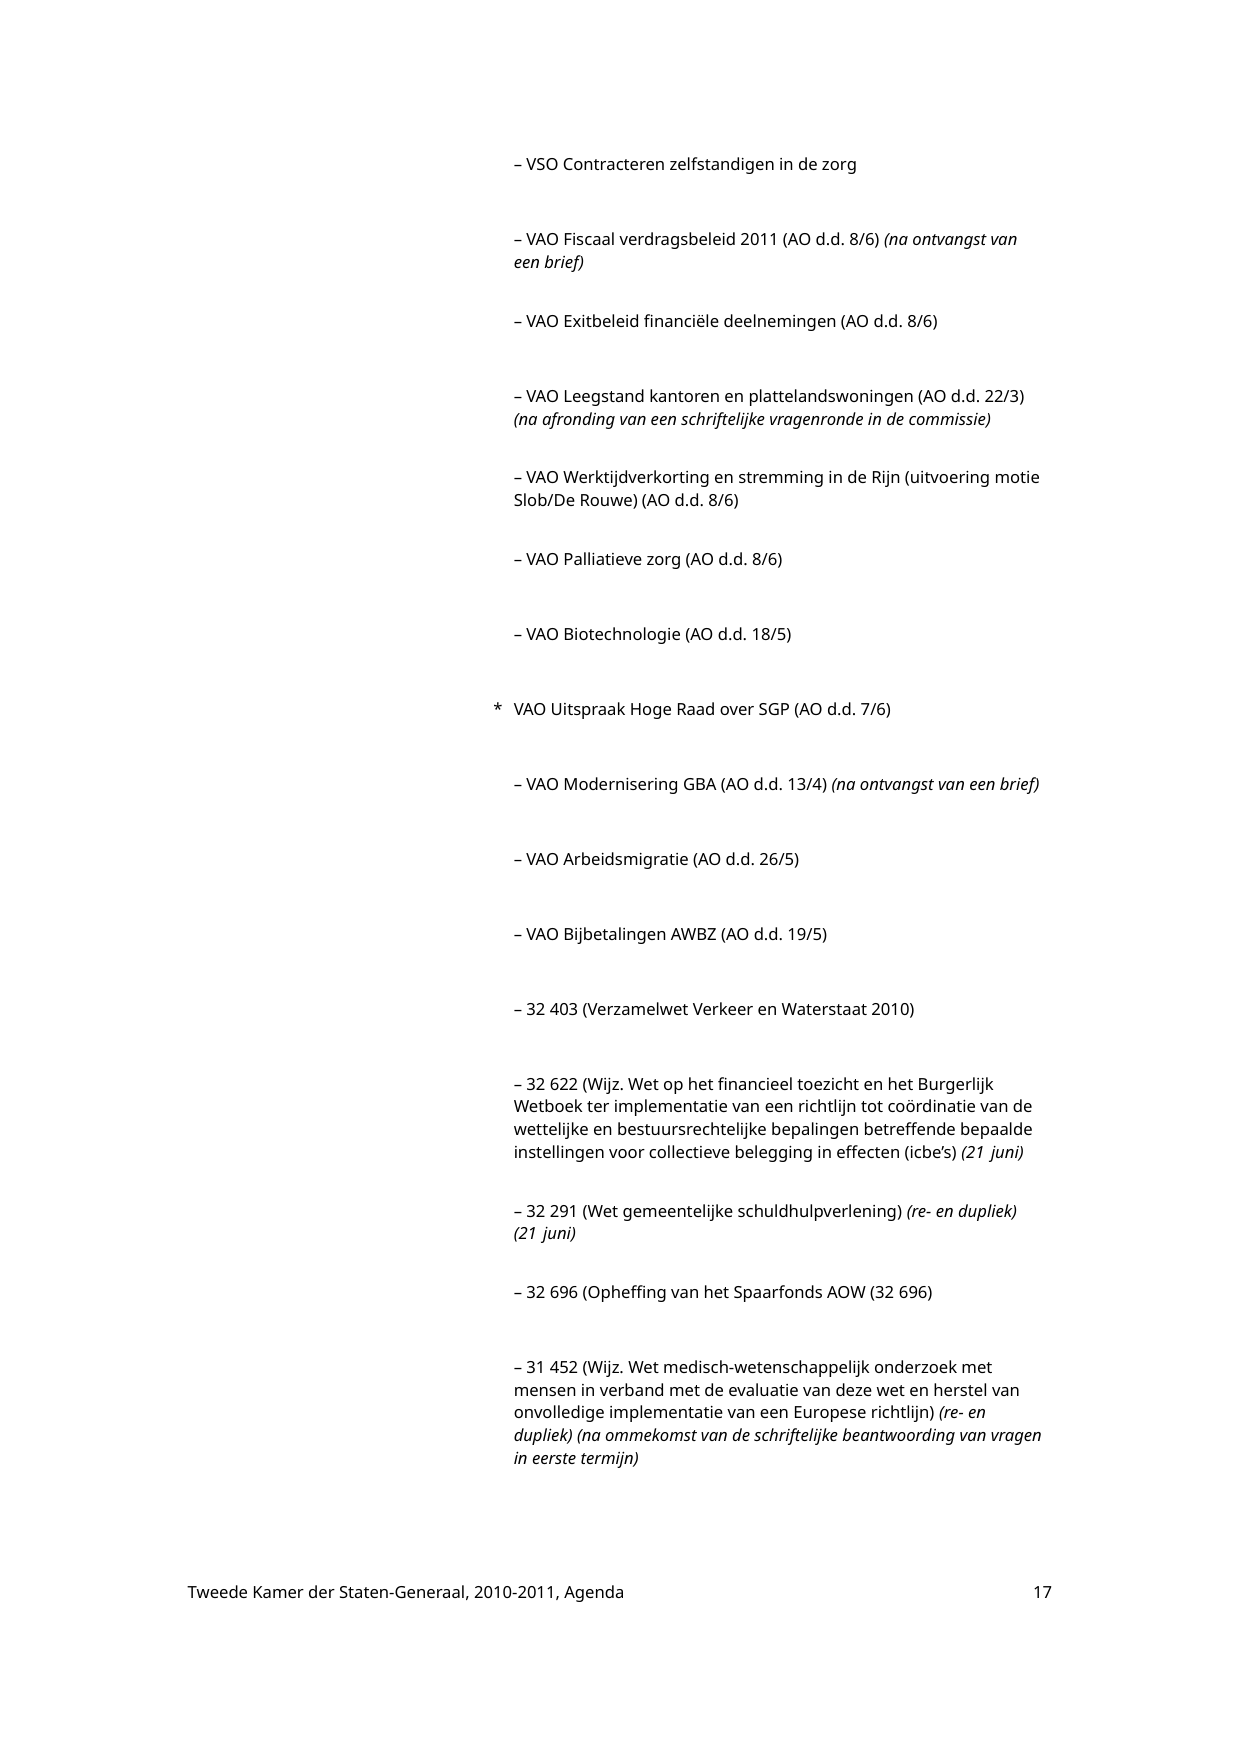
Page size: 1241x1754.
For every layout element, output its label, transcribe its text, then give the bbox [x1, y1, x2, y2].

table_cell – 32 696 (Opheffing van het Spaarfonds AOW (32 696) [510, 1278, 1053, 1353]
table_cell [490, 769, 510, 844]
table_cell [188, 694, 490, 769]
table_cell [188, 306, 490, 381]
table_cell [490, 1069, 510, 1196]
table_cell [188, 619, 490, 694]
table_cell * [490, 694, 510, 769]
table_cell [188, 994, 490, 1069]
table_cell [188, 225, 490, 306]
table_cell – VAO Exitbeleid financiële deelnemingen (AO d.d. 8/6) [510, 306, 1053, 381]
table_cell – VAO Modernisering GBA (AO d.d. 13/4) (na ontvangst van een brief) [510, 769, 1053, 844]
table_cell – VAO Bijbetalingen AWBZ (AO d.d. 19/5) [510, 919, 1053, 994]
table_cell [490, 1278, 510, 1353]
table_cell – VAO Palliatieve zorg (AO d.d. 8/6) [510, 544, 1053, 619]
table_cell [188, 544, 490, 619]
table_cell – 31 452 (Wijz. Wet medisch-wetenschappelijk onderzoek met mensen in verband met de evaluatie van deze wet en herstel van onvolledige implementatie van een Europese richtlijn) (re- en dupliek) (na ommekomst van de schriftelijke beantwoording van vragen in eerste termijn) [510, 1353, 1053, 1502]
table_cell [490, 150, 510, 225]
table_cell VAO Uitspraak Hoge Raad over SGP (AO d.d. 7/6) [510, 694, 1053, 769]
table_cell [188, 1353, 490, 1502]
table_cell [188, 1069, 490, 1196]
table_cell [188, 919, 490, 994]
table_cell [188, 1278, 490, 1353]
table_cell – VAO Biotechnologie (AO d.d. 18/5) [510, 619, 1053, 694]
table_cell [490, 225, 510, 306]
table_cell – 32 403 (Verzamelwet Verkeer en Waterstaat 2010) [510, 994, 1053, 1069]
table_cell – VAO Leegstand kantoren en plattelandswoningen (AO d.d. 22/3) (na afronding van een schriftelijke vragenronde in de commissie) [510, 381, 1053, 463]
table_cell [188, 381, 490, 463]
table_cell [490, 844, 510, 919]
table_cell [188, 844, 490, 919]
table_cell [188, 1196, 490, 1278]
table_cell – VAO Arbeidsmigratie (AO d.d. 26/5) [510, 844, 1053, 919]
table_cell – VAO Fiscaal verdragsbeleid 2011 (AO d.d. 8/6) (na ontvangst van een brief) [510, 225, 1053, 306]
table_cell [188, 463, 490, 544]
table_cell [188, 769, 490, 844]
table_cell [490, 463, 510, 544]
table_cell [490, 1353, 510, 1502]
table_cell – 32 622 (Wijz. Wet op het financieel toezicht en het Burgerlijk Wetboek ter implementatie van een richtlijn tot coördinatie van de wettelijke en bestuursrechtelijke bepalingen betreffende bepaalde instellingen voor collectieve belegging in effecten (icbe’s) (21 juni) [510, 1069, 1053, 1196]
table_cell [490, 306, 510, 381]
table_cell [490, 619, 510, 694]
table_cell [490, 994, 510, 1069]
table_cell [490, 1196, 510, 1278]
table_cell [490, 381, 510, 463]
table_cell – 32 291 (Wet gemeentelijke schuldhulpverlening) (re- en dupliek) (21 juni) [510, 1196, 1053, 1278]
table_cell [490, 919, 510, 994]
table_cell – VAO Werktijdverkorting en stremming in de Rijn (uitvoering motie Slob/De Rouwe) (AO d.d. 8/6) [510, 463, 1053, 544]
table_cell [490, 544, 510, 619]
table_cell – VSO Contracteren zelfstandigen in de zorg [510, 150, 1053, 225]
table_cell [188, 150, 490, 225]
